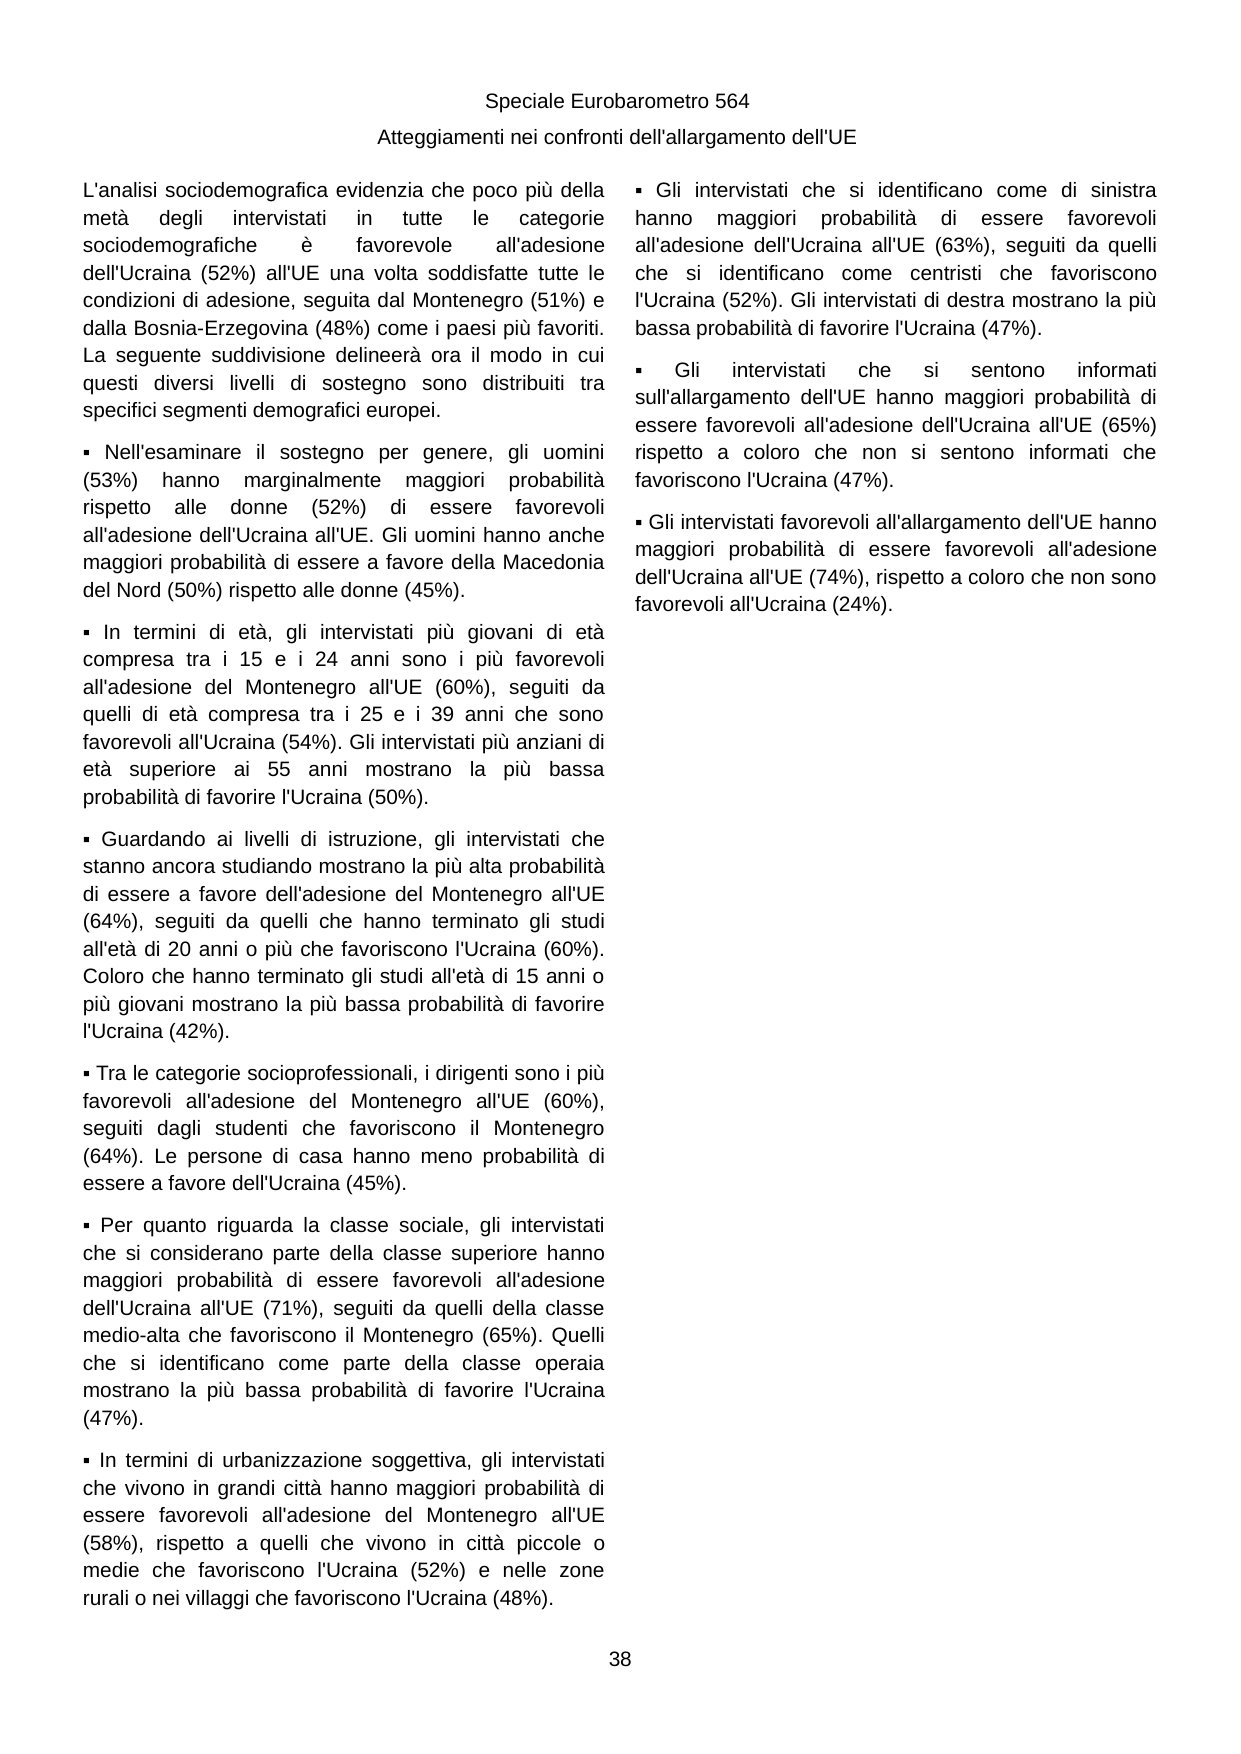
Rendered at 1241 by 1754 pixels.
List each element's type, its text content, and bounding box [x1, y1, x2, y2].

text ▪ Gli intervistati che si identificano come di sinistra hanno maggiori probabilità di essere favorevoli all'adesione dell'Ucraina all'UE (63%), seguiti da quelli che si identificano come centristi che favoriscono l'Ucraina (52%). Gli intervistati di destra mostrano la più bassa probabilità di favorire l'Ucraina (47%). [635, 178, 1157, 339]
text ▪ In termini di età, gli intervistati più giovani di età compresa tra i 15 e i 24 anni sono i più favorevoli all'adesione del Montenegro all'UE (60%), seguiti da quelli di età compresa tra i 25 e i 39 anni che sono favorevoli all'Ucraina (54%). Gli intervistati più anziani di età superiore ai 55 anni mostrano la più bassa probabilità di favorire l'Ucraina (50%). [83, 619, 605, 808]
text L'analisi sociodemografica evidenzia che poco più della metà degli intervistati in tutte le categorie sociodemografiche è favorevole all'adesione dell'Ucraina (52%) all'UE una volta soddisfatte tutte le condizioni di adesione, seguita dal Montenegro (51%) e dalla Bosnia-Erzegovina (48%) come i paesi più favoriti. La seguente suddivisione delineerà ora il modo in cui questi diversi livelli di sostegno sono distribuiti tra specifici segmenti demografici europei. [83, 178, 605, 422]
text ▪ Gli intervistati che si sentono informati sull'allargamento dell'UE hanno maggiori probabilità di essere favorevoli all'adesione dell'Ucraina all'UE (65%) rispetto a coloro che non si sentono informati che favoriscono l'Ucraina (47%). [635, 357, 1157, 491]
text ▪ Per quanto riguarda la classe sociale, gli intervistati che si considerano parte della classe superiore hanno maggiori probabilità di essere favorevoli all'adesione dell'Ucraina all'UE (71%), seguiti da quelli della classe medio-alta che favoriscono il Montenegro (65%). Quelli che si identificano come parte della classe operaia mostrano la più bassa probabilità di favorire l'Ucraina (47%). [83, 1213, 605, 1430]
text ▪ Tra le categorie socioprofessionali, i dirigenti sono i più favorevoli all'adesione del Montenegro all'UE (60%), seguiti dagli studenti che favoriscono il Montenegro (64%). Le persone di casa hanno meno probabilità di essere a favore dell'Ucraina (45%). [83, 1061, 605, 1195]
text ▪ Gli intervistati favorevoli all'allargamento dell'UE hanno maggiori probabilità di essere favorevoli all'adesione dell'Ucraina all'UE (74%), rispetto a coloro che non sono favorevoli all'Ucraina (24%). [635, 509, 1157, 616]
text ▪ In termini di urbanizzazione soggettiva, gli intervistati che vivono in grandi città hanno maggiori probabilità di essere favorevoli all'adesione del Montenegro all'UE (58%), rispetto a quelli che vivono in città piccole o medie che favoriscono l'Ucraina (52%) e nelle zone rurali o nei villaggi che favoriscono l'Ucraina (48%). [83, 1448, 605, 1609]
text ▪ Guardando ai livelli di istruzione, gli intervistati che stanno ancora studiando mostrano la più alta probabilità di essere a favore dell'adesione del Montenegro all'UE (64%), seguiti da quelli che hanno terminato gli studi all'età di 20 anni o più che favoriscono l'Ucraina (60%). Coloro che hanno terminato gli studi all'età di 15 anni o più giovani mostrano la più bassa probabilità di favorire l'Ucraina (42%). [83, 827, 605, 1043]
text ▪ Nell'esaminare il sostegno per genere, gli uomini (53%) hanno marginalmente maggiori probabilità rispetto alle donne (52%) di essere favorevoli all'adesione dell'Ucraina all'UE. Gli uomini hanno anche maggiori probabilità di essere a favore della Macedonia del Nord (50%) rispetto alle donne (45%). [83, 440, 605, 601]
